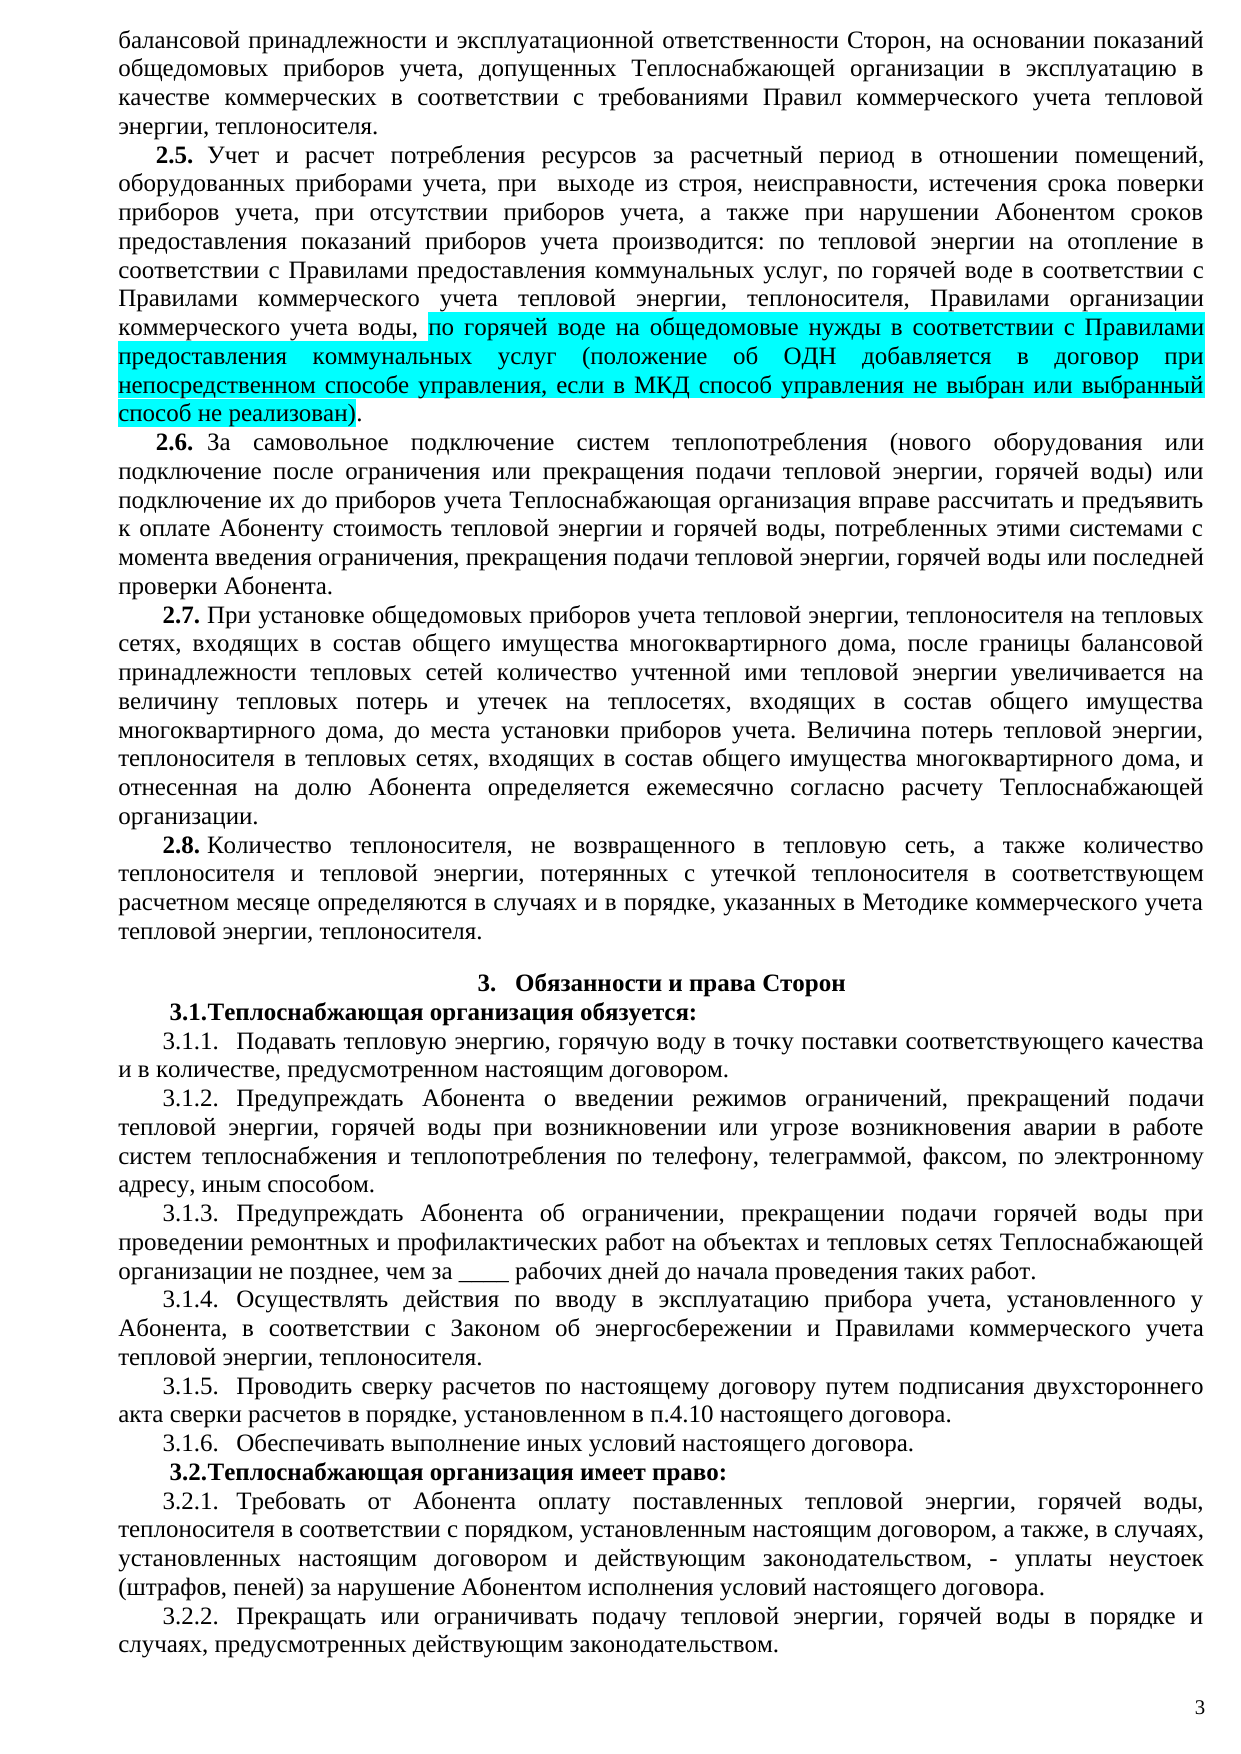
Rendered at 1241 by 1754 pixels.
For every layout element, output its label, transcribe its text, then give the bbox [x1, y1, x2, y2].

list Обеспечивать выполнение иных условий настоящего договора. [118, 1428, 1205, 1457]
subtitle Теплоснабжающая организация обязуется: [169, 997, 1205, 1026]
list Прекращать или ограничивать подачу тепловой энергии, горячей воды в порядке и случаях, предусмотренных действующим законодательством. [118, 1601, 1205, 1658]
list Количество теплоносителя, не возвращенного в тепловую сеть, а также количество теплоносителя и тепловой энергии, потерянных с утечкой теплоносителя в соответствующем расчетном месяце определяются в случаях и в порядке, указанных в Методике коммерческого учета тепловой энергии, теплоносителя. [118, 830, 1205, 945]
list Проводить сверку расчетов по настоящему договору путем подписания двухстороннего акта сверки расчетов в порядке, установленном в п.4.10 настоящего договора. [118, 1371, 1205, 1428]
list При установке общедомовых приборов учета тепловой энергии, теплоносителя на тепловых сетях, входящих в состав общего имущества многоквартирного дома, после границы балансовой принадлежности тепловых сетей количество учтенной ими тепловой энергии увеличивается на величину тепловых потерь и утечек на теплосетях, входящих в состав общего имущества многоквартирного дома, до места установки приборов учета. Величина потерь тепловой энергии, теплоносителя в тепловых сетях, входящих в состав общего имущества многоквартирного дома, и отнесенная на долю Абонента определяется ежемесячно согласно расчету Теплоснабжающей организации. [118, 600, 1205, 830]
list Предупреждать Абонента об ограничении, прекращении подачи горячей воды при проведении ремонтных и профилактических работ на объектах и тепловых сетях Теплоснабжающей организации не позднее, чем за ____ рабочих дней до начала проведения таких работ. [118, 1198, 1205, 1284]
list Требовать от Абонента оплату поставленных тепловой энергии, горячей воды, теплоносителя в соответствии с порядком, установленным настоящим договором, а также, в случаях, установленных настоящим договором и действующим законодательством, - уплаты неустоек (штрафов, пеней) за нарушение Абонентом исполнения условий настоящего договора. [118, 1486, 1205, 1601]
list Предупреждать Абонента о введении режимов ограничений, прекращений подачи тепловой энергии, горячей воды при возникновении или угрозе возникновения аварии в работе систем теплоснабжения и теплопотребления по телефону, телеграммой, факсом, по электронному адресу, иным способом. [118, 1083, 1205, 1198]
subtitle Теплоснабжающая организация имеет право: [169, 1457, 1205, 1486]
list Подавать тепловую энергию, горячую воду в точку поставки соответствующего качества и в количестве, предусмотренном настоящим договором. [118, 1026, 1205, 1083]
list балансовой принадлежности и эксплуатационной ответственности Сторон, на основании показаний общедомовых приборов учета, допущенных Теплоснабжающей организации в эксплуатацию в качестве коммерческих в соответствии с требованиями Правил коммерческого учета тепловой энергии, теплоносителя. [118, 25, 1205, 140]
list Учет и расчет потребления ресурсов за расчетный период в отношении помещений, оборудованных приборами учета, при выходе из строя, неисправности, истечения срока поверки приборов учета, при отсутствии приборов учета, а также при нарушении Абонентом сроков предоставления показаний приборов учета производится: по тепловой энергии на отопление в соответствии с Правилами предоставления коммунальных услуг, по горячей воде в соответствии с Правилами коммерческого учета тепловой энергии, теплоносителя, Правилами организации коммерческого учета воды, по горячей воде на общедомовые нужды в соответствии с Правилами предоставления коммунальных услуг (положение об ОДН добавляется в договор при непосредственном способе управления, если в МКД способ управления не выбран или выбранный способ не реализован). [118, 140, 1205, 427]
list За самовольное подключение систем теплопотребления (нового оборудования или подключение после ограничения или прекращения подачи тепловой энергии, горячей воды) или подключение их до приборов учета Теплоснабжающая организация вправе рассчитать и предъявить к оплате Абоненту стоимость тепловой энергии и горячей воды, потребленных этими системами с момента введения ограничения, прекращения подачи тепловой энергии, горячей воды или последней проверки Абонента. [118, 427, 1205, 600]
list Осуществлять действия по вводу в эксплуатацию прибора учета, установленного у Абонента, в соответствии с Законом об энергосбережении и Правилами коммерческого учета тепловой энергии, теплоносителя. [118, 1284, 1205, 1371]
list Обязанности и права Сторон [118, 968, 1205, 997]
